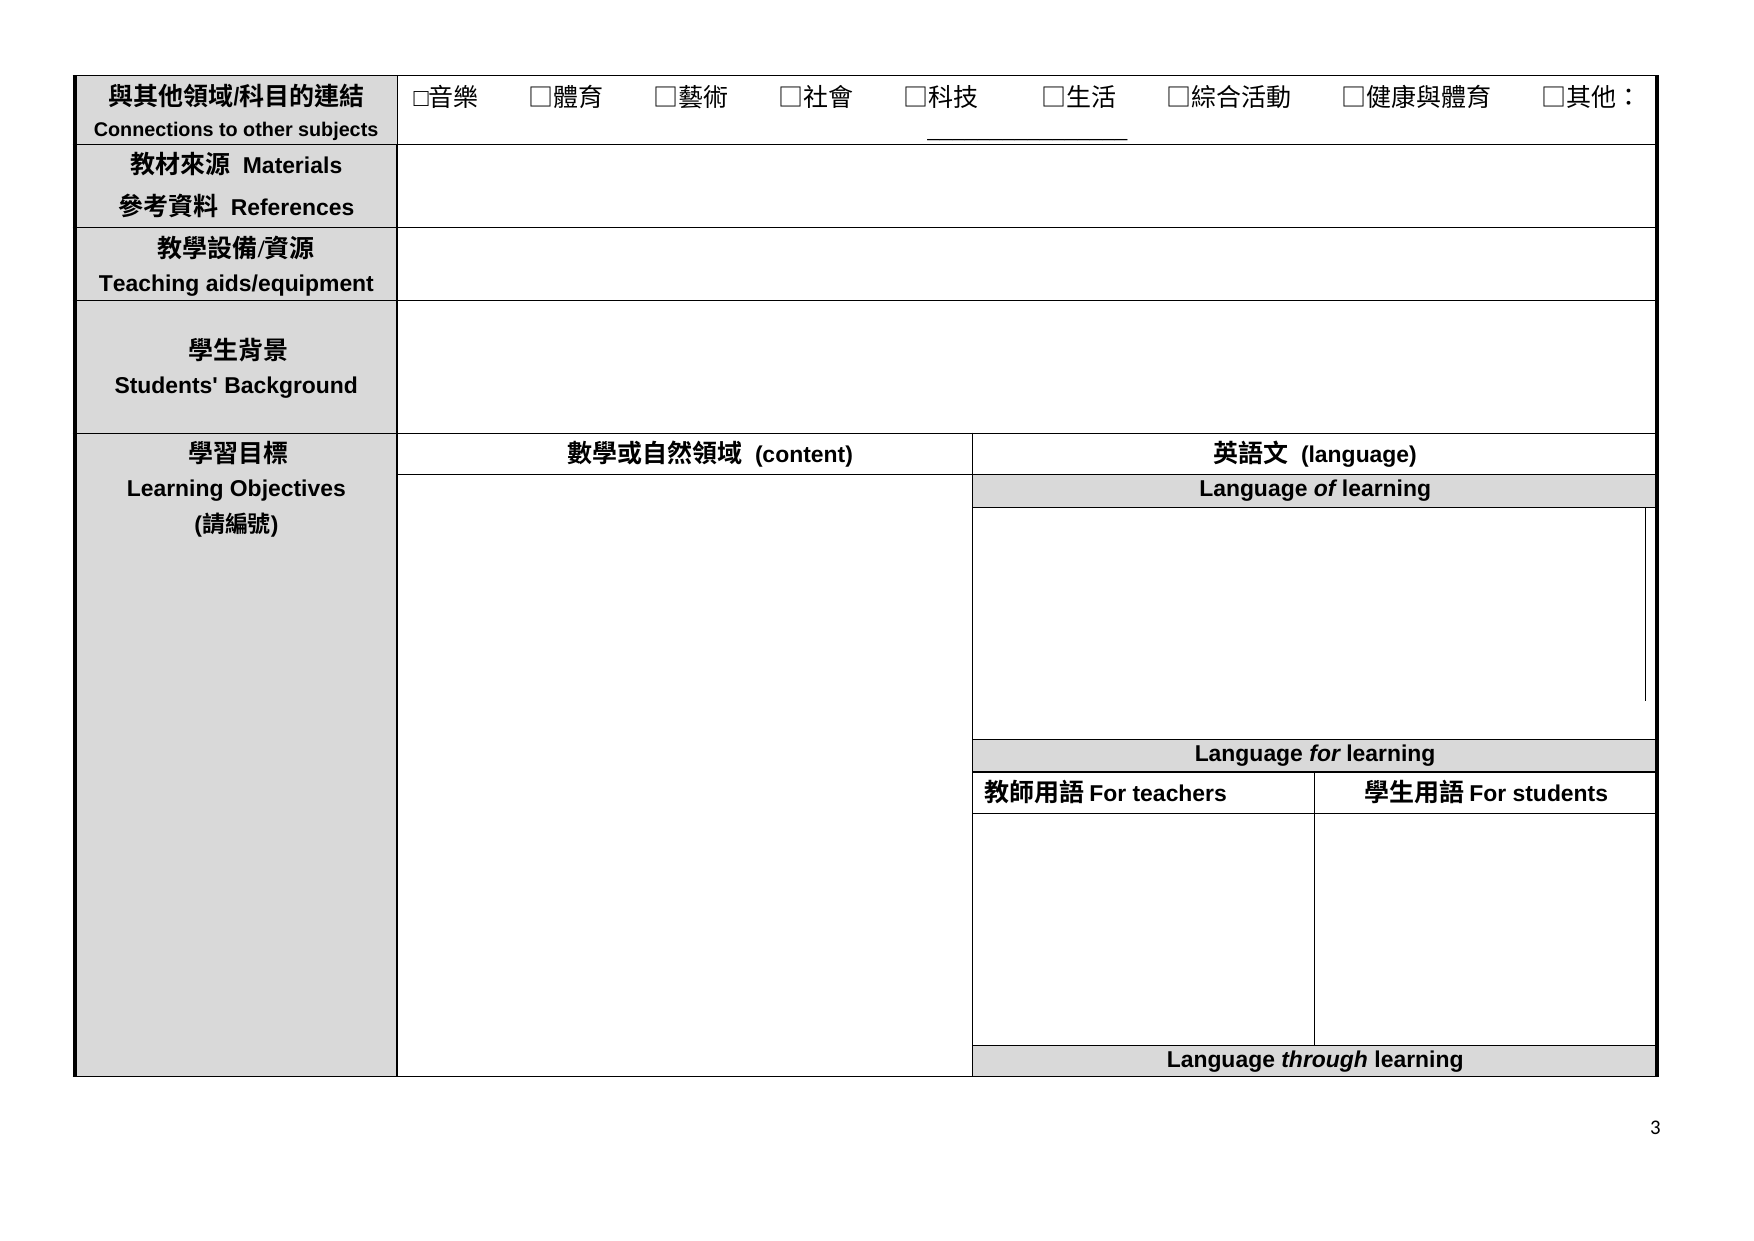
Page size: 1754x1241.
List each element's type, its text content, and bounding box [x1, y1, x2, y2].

table_cell 教材來源 Materials 參考資料 References [77, 145, 396, 227]
table_cell 學生背景 Students' Background [77, 301, 396, 433]
table_cell □音樂 □體育 □藝術 □社會 □科技 □生活 □綜合活動 □健康與體育 □其他：________________ [398, 76, 1655, 144]
table_cell [973, 508, 1655, 738]
table_cell 學習目標 Learning Objectives (請編號) [77, 434, 396, 1076]
table_cell [398, 145, 1655, 227]
table_cell [1315, 814, 1655, 1044]
table_cell 教師用語For teachers [973, 773, 1314, 813]
table_cell Language through learning [973, 1046, 1655, 1076]
table_cell [398, 228, 1655, 300]
table_cell [398, 301, 1655, 433]
table_cell Language of learning [973, 475, 1655, 507]
table_cell 數學或自然領域 (content) [398, 434, 972, 474]
table_cell [973, 814, 1314, 1044]
table_cell 教學設備/資源 Teaching aids/equipment [77, 228, 396, 300]
table_cell [398, 475, 972, 1076]
table_cell 學生用語For students [1315, 773, 1655, 813]
table_cell 英語文 (language) [973, 434, 1655, 474]
table_cell Language for learning [973, 740, 1655, 771]
table_cell 與其他領域/科目的連結 Connections to other subjects [77, 76, 397, 144]
